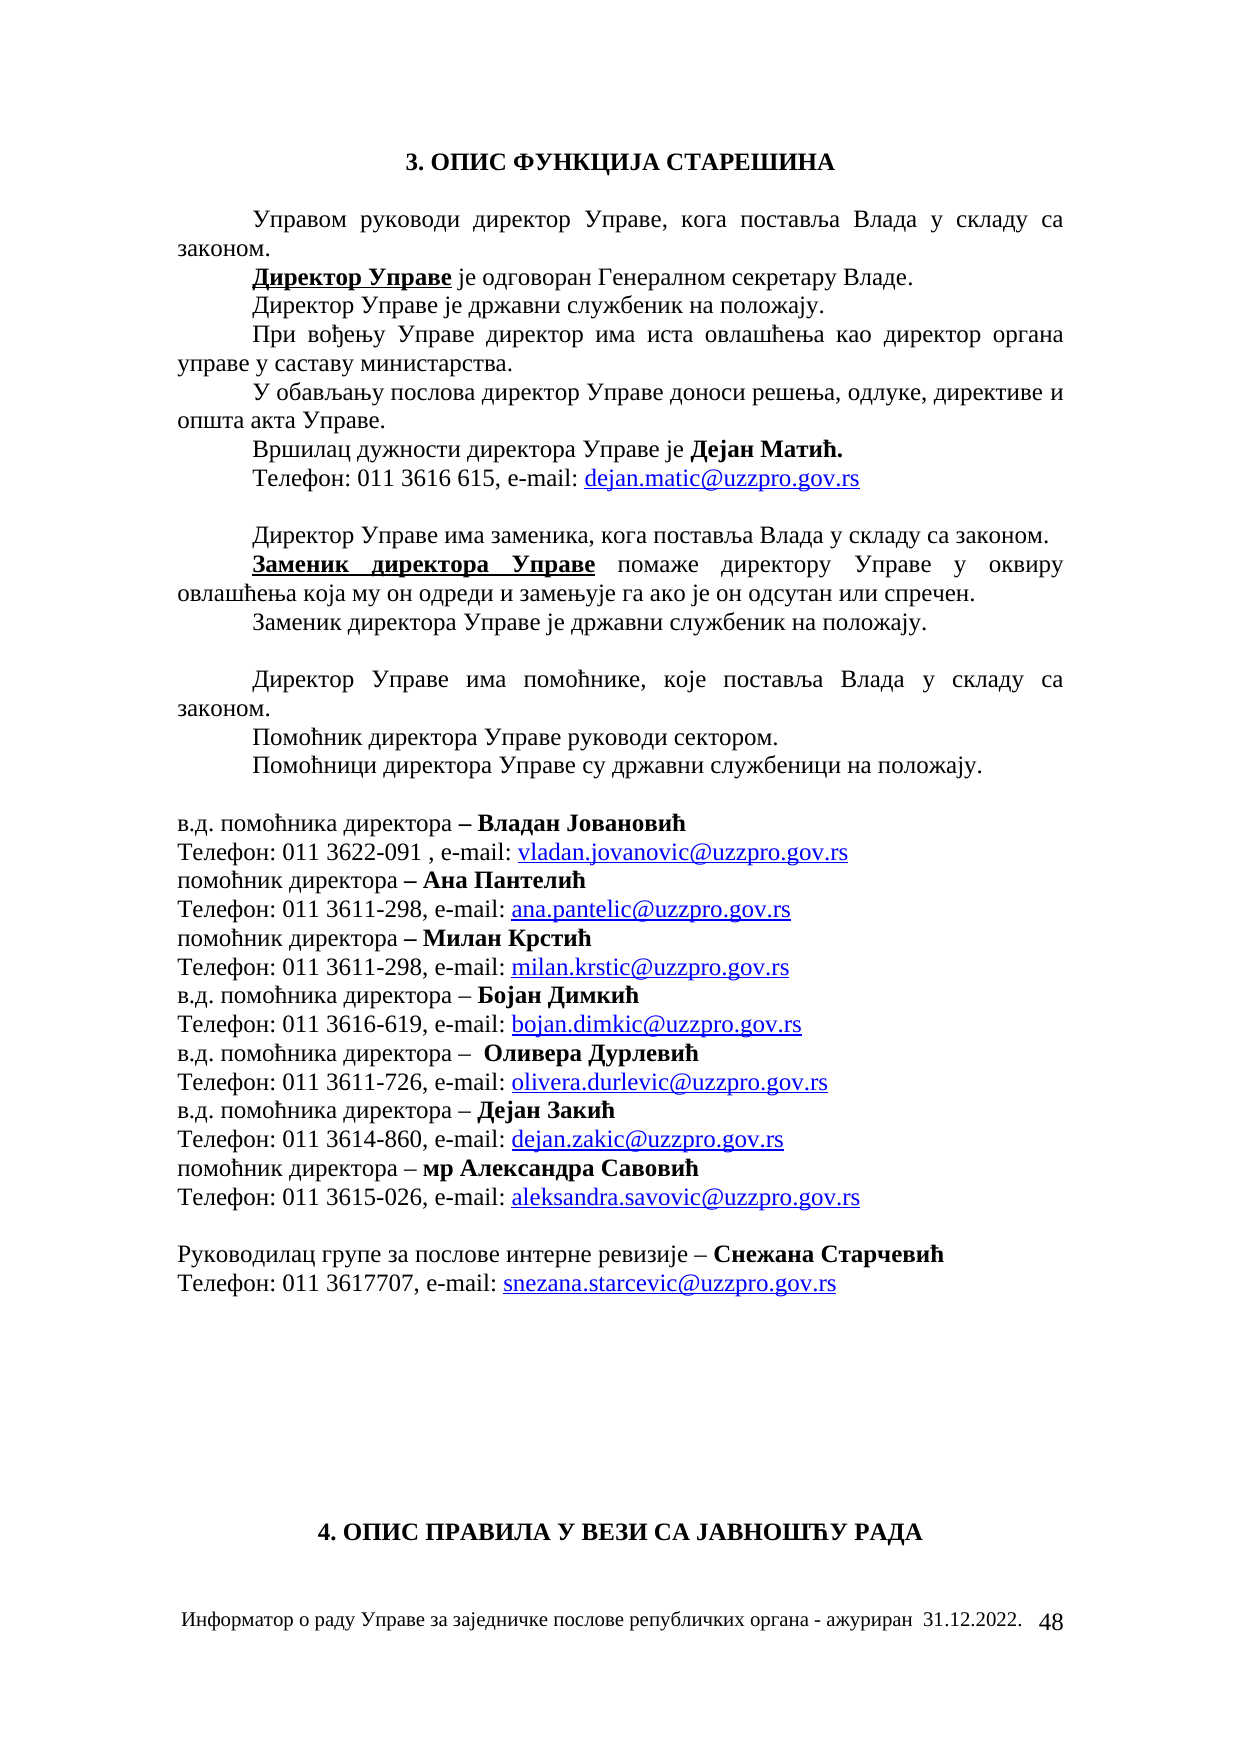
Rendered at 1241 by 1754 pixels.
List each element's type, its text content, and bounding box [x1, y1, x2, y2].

text При вођењу Управе директор има иста овлашћења као директор органа управе у саставу министарства. [177, 319, 1063, 377]
text Вршилац дужности директора Управе је Дејан Матић. [177, 434, 1063, 463]
text 3. ОПИС ФУНКЦИЈА СТАРЕШИНА [177, 147, 1063, 175]
text в.д. помоћника директора – Владан Јовановић [177, 808, 1063, 837]
text Руководилац групе за послове интерне ревизије – Снежана Старчевић [177, 1239, 1063, 1268]
text Телефон: 011 3614-860, e-mail: dejan.zakic@uzzpro.gov.rs [177, 1124, 1063, 1153]
text помоћник директора – Ана Пантелић [177, 865, 1063, 894]
text в.д. помоћника директора – Дејан Закић [177, 1095, 1063, 1124]
text Телефон: 011 3622-091 , e-mail: vladan.jovanovic@uzzpro.gov.rs [177, 837, 1063, 865]
text Директор Управе има заменика, кога поставља Влада у складу са законом. [177, 520, 1063, 549]
text Телефон: 011 3616-619, e-mail: bojan.dimkic@uzzpro.gov.rs [177, 1009, 1063, 1038]
text Телефон: 011 3615-026, e-mail: aleksandra.savovic@uzzpro.gov.rs [177, 1182, 1063, 1210]
text Заменик директора Управе је државни службеник на положају. [177, 607, 1063, 635]
text Управом руководи директор Управе, кога поставља Влада у складу са законом. [177, 204, 1063, 262]
text Телефон: 011 3611-726, e-mail: olivera.durlevic@uzzpro.gov.rs [177, 1067, 1063, 1095]
text Директор Управе има помоћнике, које поставља Влада у складу са законом. [177, 664, 1063, 722]
text в.д. помоћника директора – Оливера Дурлевић [177, 1038, 1063, 1067]
text Директор Управе је државни службеник на положају. [177, 290, 1063, 319]
text У обављању послова директор Управе доноси решења, одлуке, директиве и општа акта Управе. [177, 377, 1063, 434]
text Телефон: 011 3616 615, e-mail: dejan.matic@uzzpro.gov.rs [177, 463, 1063, 492]
text Директор Управе је одговоран Генералном секретару Владе. [177, 262, 1063, 290]
text Помоћници директора Управе су државни службеници на положају. [177, 750, 1063, 779]
text Заменик директора Управе помаже директору Управе у оквиру овлашћења која му он одреди и замењује га ако је он одсутан или спречен. [177, 549, 1063, 607]
text Телефон: 011 3617707, e-mail: snezana.starcevic@uzzpro.gov.rs [177, 1268, 1063, 1297]
text Телефон: 011 3611-298, e-mail: milan.krstic@uzzpro.gov.rs [177, 952, 1063, 980]
text Помоћник директора Управе руководи сектором. [177, 722, 1063, 750]
text помоћник директора – Милан Крстић [177, 923, 1063, 952]
text помоћник директора – мр Александра Савовић [177, 1153, 1063, 1182]
text в.д. помоћника директора – Бојан Димкић [177, 980, 1063, 1009]
text 4. ОПИС ПРАВИЛА У ВЕЗИ СА ЈАВНОШЋУ РАДА [177, 1517, 1063, 1545]
text Телефон: 011 3611-298, e-mail: ana.pantelic@uzzpro.gov.rs [177, 894, 1063, 923]
